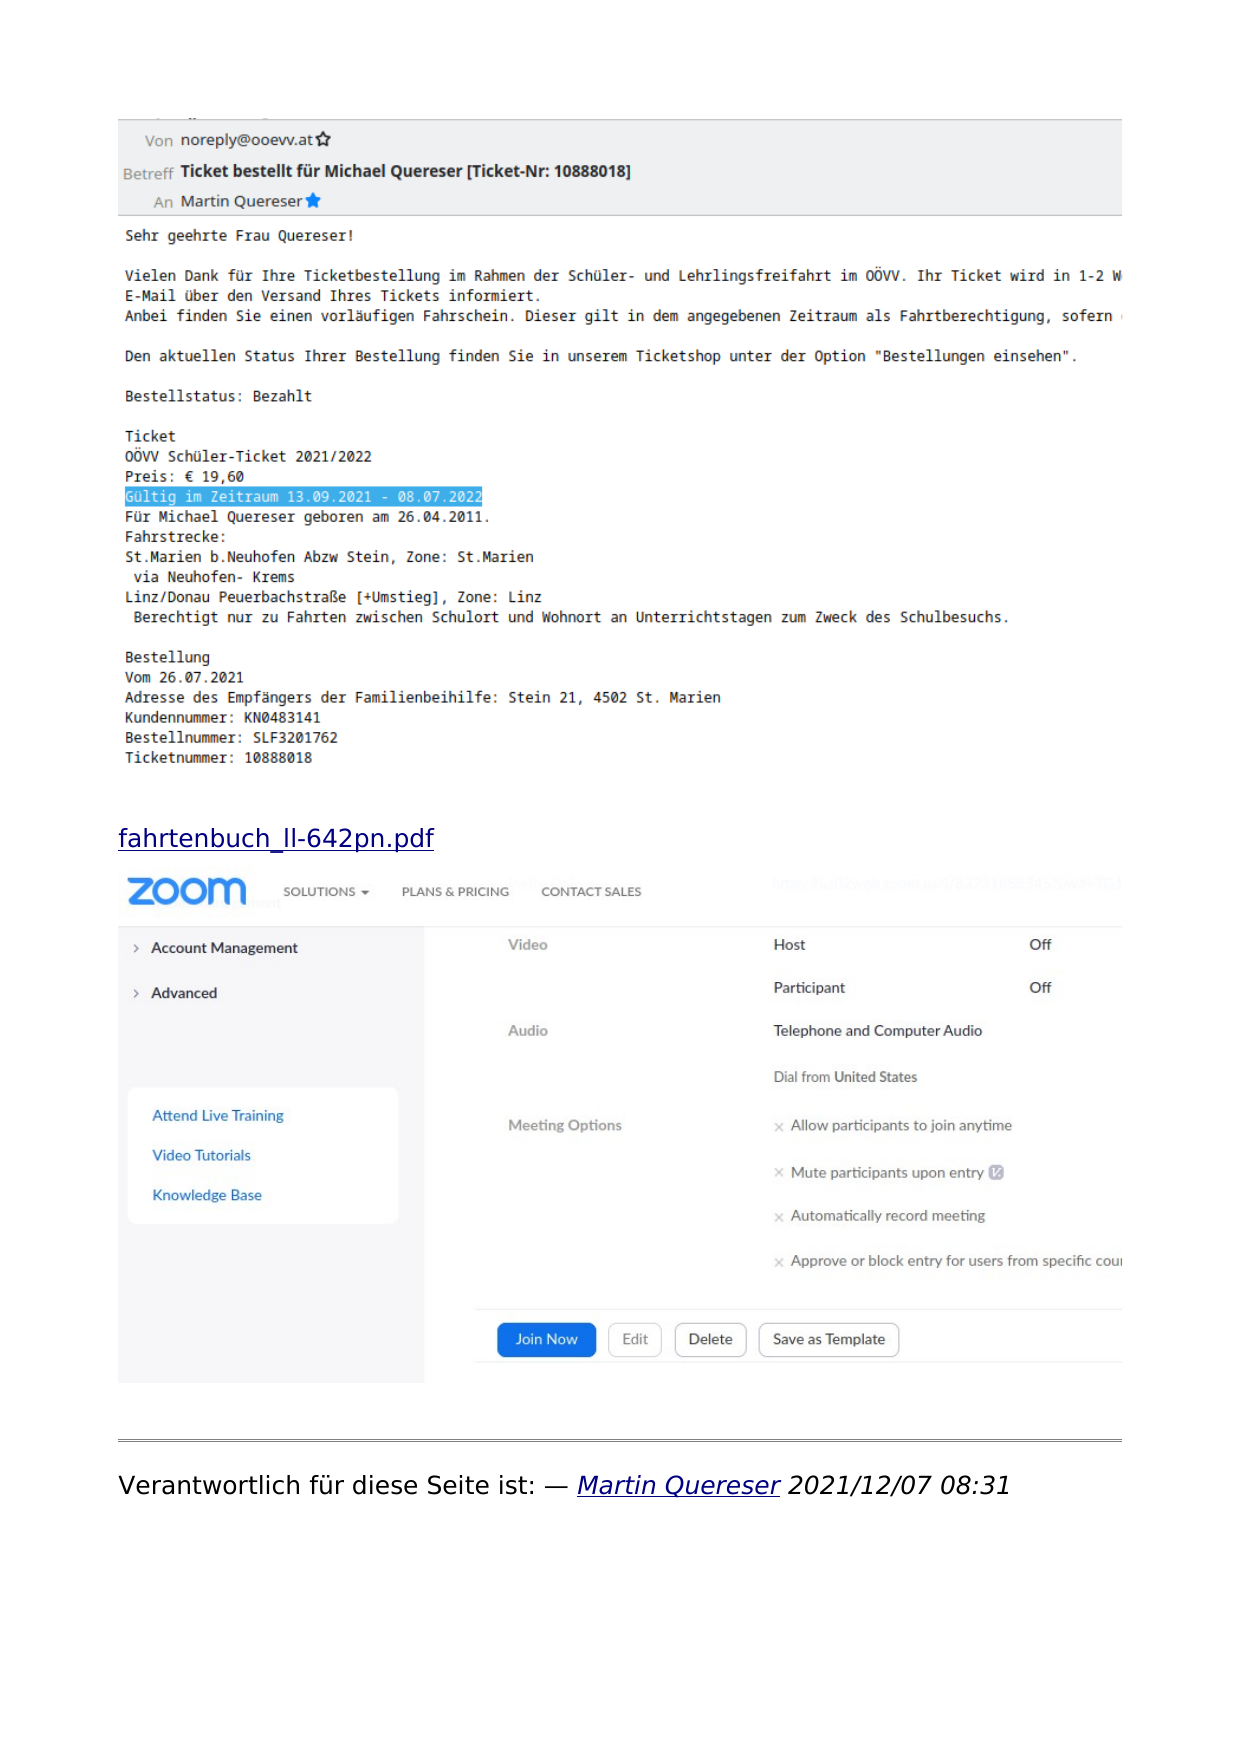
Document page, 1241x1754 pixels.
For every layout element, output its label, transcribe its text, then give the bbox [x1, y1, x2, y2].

picture [118, 118, 1123, 783]
picture [118, 866, 1123, 1383]
text fahrtenbuch_ll-642pn.pdf [118, 825, 1122, 854]
text Verantwortlich für diese Seite ist: — Martin Quereser 2021/12/07 08:31 [118, 1471, 1122, 1500]
